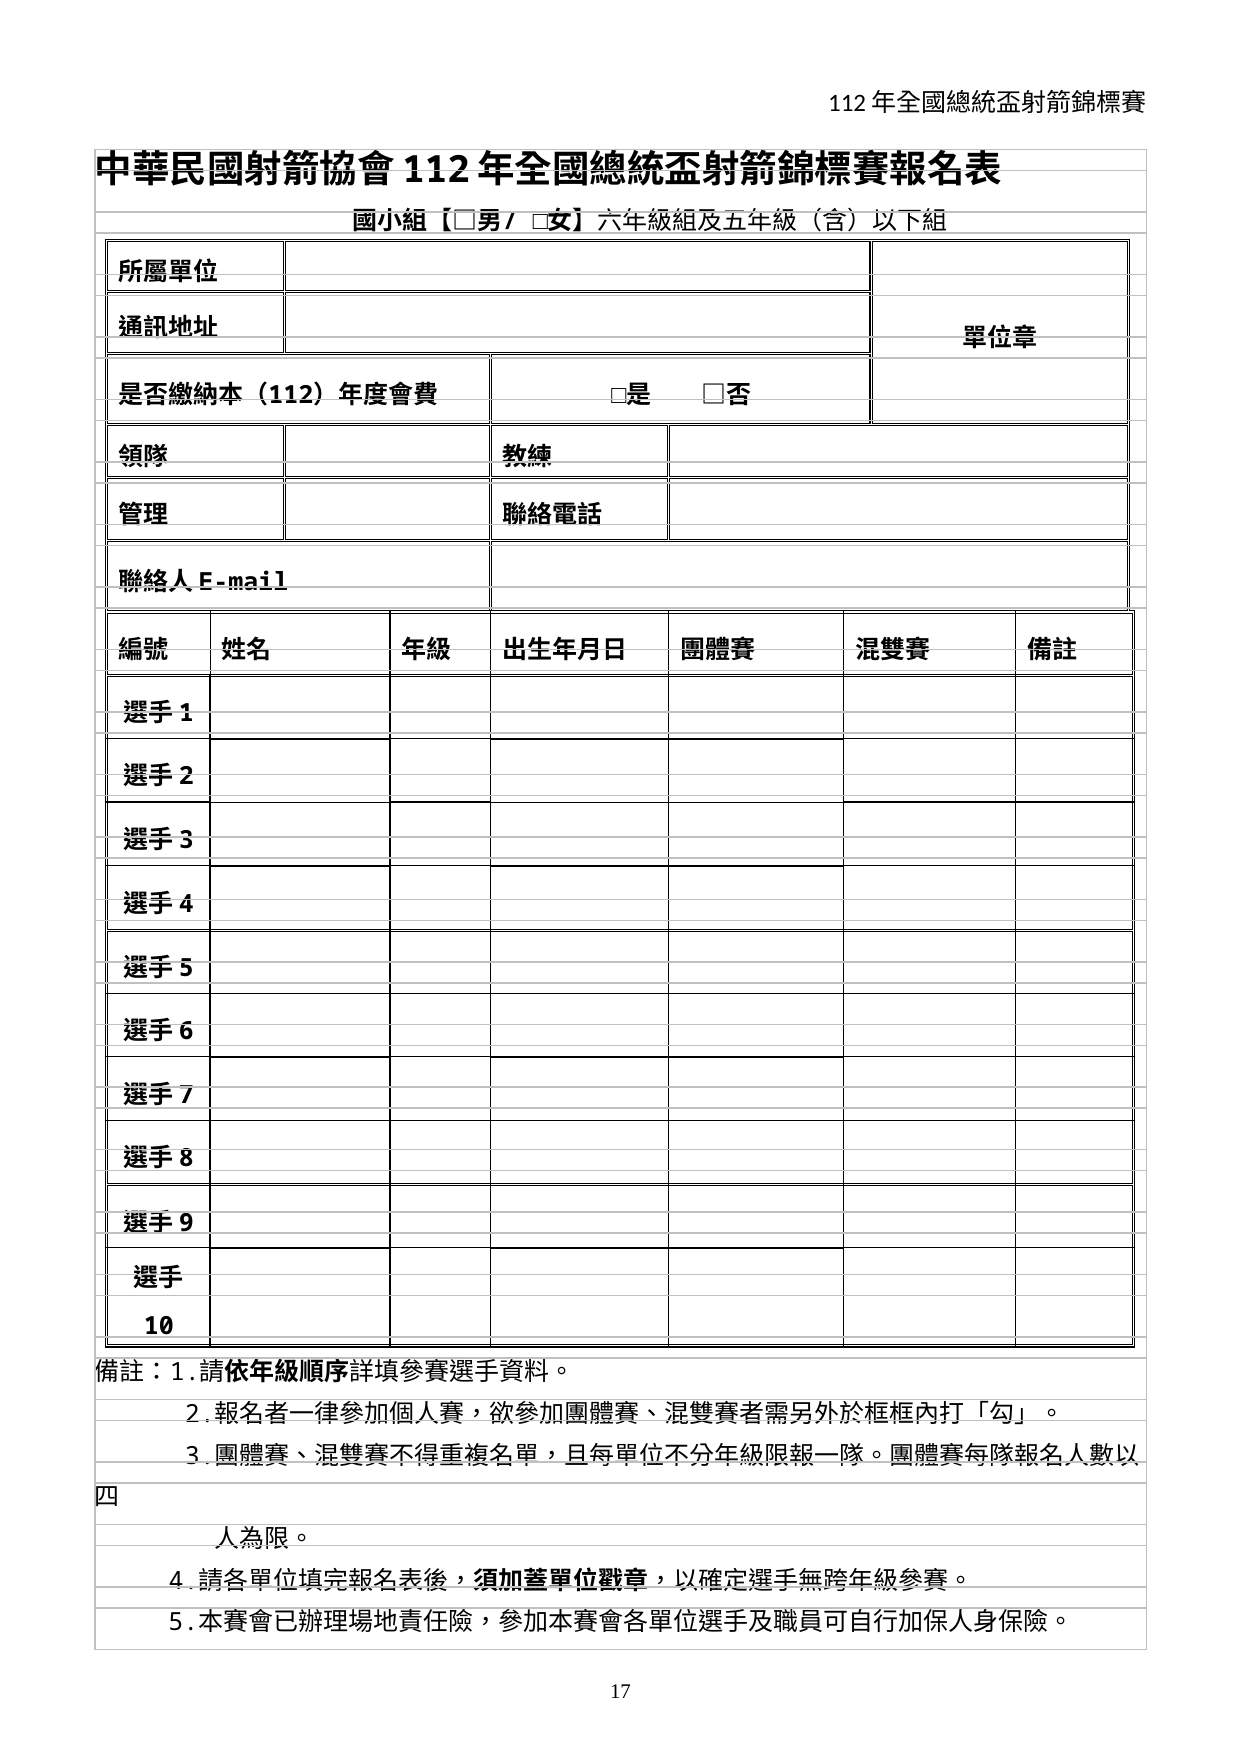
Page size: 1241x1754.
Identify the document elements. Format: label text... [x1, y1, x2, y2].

table_cell [391, 932, 490, 961]
table_cell [491, 1171, 668, 1183]
text 2.報名者一律參加個人賽，欲參加團體賽、混雙賽者需另外於框框內打「勾」。 [96, 1389, 1146, 1399]
table_cell [491, 1150, 668, 1170]
table_cell 選手6 [127, 1025, 142, 1037]
text 4.請各單位填完報名表後，須加蓋單位戳章，以確定選手無跨年級參賽。 [168, 1588, 1146, 1597]
table_cell [491, 921, 668, 929]
table_cell [391, 1057, 490, 1086]
table_cell [1016, 1025, 1132, 1045]
table_cell [844, 796, 1015, 801]
table_cell [844, 1046, 1015, 1056]
table_header 所屬單位 [108, 275, 283, 290]
table_cell [670, 484, 1127, 524]
table_cell [211, 1109, 389, 1120]
text 2.報名者一律參加個人賽，欲參加團體賽、混雙賽者需另外於框框內打「勾」。 [96, 1400, 1146, 1420]
table_cell [669, 1088, 843, 1107]
table_cell [669, 1338, 843, 1344]
text 中華民國射箭協會112年全國總統盃射箭錦標賽報名表 [277, 150, 324, 170]
table_cell [491, 775, 668, 795]
table_cell 編號 [108, 650, 210, 670]
table_cell [391, 1150, 490, 1170]
table_cell [1016, 677, 1132, 711]
table_cell [669, 713, 843, 732]
table_cell [844, 1213, 1015, 1232]
table_cell 團體賽 [669, 614, 843, 649]
table_cell 選手10 [108, 1296, 209, 1336]
table_cell [491, 1121, 668, 1149]
table_cell [491, 1088, 668, 1107]
table_cell [211, 677, 389, 711]
table_cell [1016, 1338, 1132, 1344]
table_cell [844, 713, 1015, 732]
table_cell [669, 1171, 843, 1183]
table_cell 團體賽 [669, 650, 843, 670]
table_cell [669, 734, 843, 738]
table_cell [491, 963, 668, 982]
table_cell 選手6 [108, 994, 209, 1024]
table_cell [211, 932, 389, 961]
table_cell [1016, 739, 1132, 774]
table_cell [844, 1057, 1015, 1086]
table_header 單位章 [873, 338, 1127, 357]
text 中華民國射箭協會112年全國總統盃射箭錦標賽報名表 [488, 150, 596, 170]
table_cell [391, 994, 490, 1024]
table_cell [211, 859, 389, 865]
table_cell □是 □否 [705, 385, 722, 399]
text 2.報名者一律參加個人賽，欲參加團體賽、混雙賽者需另外於框框內打「勾」。 [96, 1421, 1146, 1431]
table_cell [491, 803, 668, 836]
table_cell [211, 1249, 389, 1274]
text 中華民國射箭協會112年全國總統盃射箭錦標賽報名表 [985, 150, 1146, 170]
table_cell [491, 1025, 668, 1045]
table_cell 選手9 [127, 1213, 142, 1229]
table_cell [491, 677, 668, 711]
table_cell [211, 1171, 389, 1183]
table_cell [669, 1025, 843, 1045]
table_cell 管理 [108, 484, 283, 524]
table_cell [670, 426, 1127, 461]
table_cell [1016, 1296, 1132, 1336]
text [96, 234, 1146, 239]
table_cell [391, 1121, 490, 1149]
table_cell □是 □否 [612, 389, 625, 399]
table_cell [844, 1150, 1015, 1170]
text 3.團體賽、混雙賽不得重複名單，且每單位不分年級限報一隊。團體賽每隊報名人數以四 [96, 1484, 1146, 1514]
text 中華民國射箭協會112年全國總統盃射箭錦標賽報名表 [648, 150, 711, 170]
table_cell [391, 1213, 490, 1232]
table_cell [391, 1109, 490, 1120]
table_cell [286, 426, 489, 461]
table_cell [669, 984, 843, 992]
table_header 單位章 [873, 296, 1127, 336]
table_cell [669, 1186, 843, 1211]
table_cell 選手2 [108, 796, 209, 801]
table_cell [844, 1275, 1015, 1295]
text 3.團體賽、混雙賽不得重複名單，且每單位不分年級限報一隊。團體賽每隊報名人數以四 [96, 1463, 1146, 1482]
text 人為限。 [96, 1514, 1146, 1524]
table_cell [1016, 1057, 1132, 1086]
table_cell [1016, 775, 1132, 795]
table_cell [669, 1275, 843, 1295]
table_cell [211, 1213, 389, 1232]
table_cell [844, 1025, 1015, 1045]
table_cell [1016, 1046, 1132, 1056]
table_cell [670, 525, 1127, 539]
table_cell [391, 775, 490, 795]
table_cell 選手9 [162, 1213, 209, 1232]
table_cell [211, 1121, 389, 1149]
table_cell 出生年月日 [491, 650, 668, 670]
table_cell [844, 734, 1015, 738]
table_cell [1016, 1234, 1132, 1247]
table_cell [1016, 984, 1132, 992]
table_cell [286, 484, 489, 524]
table_cell [211, 1150, 389, 1170]
table_header 單位章 [873, 400, 1127, 420]
table_cell [211, 1338, 389, 1344]
table_cell 教練 [492, 463, 667, 476]
text 中華民國射箭協會112年全國總統盃射箭錦標賽報名表 [377, 150, 486, 170]
table_cell [391, 1275, 490, 1295]
table_cell [391, 734, 490, 738]
table_cell [1016, 1150, 1132, 1170]
table_cell [491, 1234, 668, 1247]
table_cell [844, 1121, 1015, 1149]
table_cell [491, 1213, 668, 1232]
text 國小組【□男/ □女】六年級組及五年級（含）以下組 [96, 213, 1146, 232]
table_cell [1016, 1275, 1132, 1295]
text 5.本賽會已辦理場地責任險，參加本賽會各單位選手及職員可自行加保人身保險。 [168, 1609, 1146, 1639]
table_cell [391, 1296, 490, 1336]
table_cell [844, 1296, 1015, 1336]
table_cell [391, 963, 490, 982]
text [96, 1347, 1146, 1357]
table_cell [211, 803, 389, 836]
table_cell [844, 1171, 1015, 1183]
table_cell [491, 1275, 668, 1295]
table_cell [108, 1171, 209, 1183]
table_cell [286, 463, 489, 476]
table_cell [108, 1109, 209, 1120]
table_cell 選手1 [108, 734, 209, 738]
text [168, 1597, 1146, 1607]
table_cell [491, 1046, 668, 1056]
table_cell [1016, 900, 1132, 920]
table_header 所屬單位 [108, 242, 283, 274]
table_cell [391, 838, 490, 857]
table_cell [492, 546, 1127, 586]
table_cell [669, 1109, 843, 1120]
table_cell [391, 1025, 490, 1045]
table_cell [669, 1249, 843, 1274]
table_cell [1016, 803, 1132, 836]
table_cell [211, 734, 389, 738]
table_cell [108, 1121, 209, 1149]
table_cell [391, 1088, 490, 1107]
table_cell [844, 859, 1015, 865]
text 中華民國射箭協會112年全國總統盃射箭錦標賽報名表 [345, 150, 374, 170]
table_cell 年級 [391, 650, 490, 670]
table_cell 選手3 [108, 838, 209, 857]
table_cell [844, 866, 1015, 899]
table_cell [108, 1057, 209, 1086]
table_cell 選手4 [108, 900, 209, 920]
table_cell 選手10 [108, 1338, 209, 1344]
table_cell [844, 1186, 1015, 1211]
table_cell [669, 1296, 843, 1336]
table_cell [391, 1248, 490, 1274]
text 人為限。 [96, 1525, 1146, 1545]
table_cell [1016, 866, 1132, 899]
table_cell 選手5 [127, 963, 142, 974]
table_cell [491, 1338, 668, 1344]
table_cell [211, 1275, 389, 1295]
table_cell [211, 984, 389, 992]
table_cell [844, 984, 1015, 992]
table_cell [391, 859, 490, 865]
table_cell [669, 963, 843, 982]
table_cell 選手6 [108, 1025, 209, 1045]
table_cell 出生年月日 [491, 614, 668, 649]
table_cell [669, 921, 843, 929]
table_cell [286, 525, 489, 539]
text 人為限。 [96, 1546, 1146, 1556]
table_cell [844, 1088, 1015, 1107]
table_cell 選手9 [142, 1213, 159, 1232]
table_cell 混雙賽 [844, 650, 1015, 670]
table_cell [108, 338, 283, 352]
table_header 單位章 [873, 242, 1127, 274]
table_cell [669, 838, 843, 857]
table_cell 選手2 [108, 775, 209, 795]
table_cell [669, 677, 843, 711]
table_cell 備註 [1016, 614, 1132, 649]
table_cell [391, 739, 490, 774]
table_cell [844, 775, 1015, 795]
table_cell [391, 984, 490, 992]
table_cell 選手1 [108, 677, 209, 711]
table_cell 選手10 [108, 1275, 209, 1295]
table_cell [669, 1058, 843, 1086]
table_cell [491, 796, 668, 801]
table_cell [391, 677, 490, 711]
table_cell [211, 921, 389, 929]
table_cell □是 □否 [492, 400, 869, 420]
table_cell [108, 525, 283, 539]
table_cell [391, 1046, 490, 1056]
text 備註：1.請依年級順序詳填參賽選手資料。 [96, 1359, 1146, 1389]
table_cell [844, 1234, 1015, 1247]
table_cell 選手4 [108, 866, 209, 899]
table_cell [491, 734, 668, 738]
table_cell [1016, 734, 1132, 738]
table_cell 是否繳納本（112）年度會費 [108, 400, 489, 420]
table_cell 姓名 [211, 650, 389, 670]
text 中華民國射箭協會112年全國總統盃射箭錦標賽報名表 [96, 171, 1146, 191]
table_cell [391, 1186, 490, 1211]
text 中華民國射箭協會112年全國總統盃射箭錦標賽報名表 [735, 150, 785, 170]
table_cell [669, 775, 843, 795]
table_cell [669, 900, 843, 920]
table_cell [391, 803, 490, 836]
table_cell 選手8 [108, 1150, 209, 1170]
table_cell 教練 [492, 426, 667, 461]
table_cell [211, 1025, 389, 1045]
table_cell [491, 994, 668, 1024]
text 人為限。 [222, 1535, 231, 1545]
table_cell [491, 932, 668, 961]
table_cell 選手5 [108, 984, 209, 992]
table_cell [491, 1249, 668, 1274]
table_cell 選手7 [108, 1088, 209, 1107]
table_cell [286, 338, 869, 352]
table_cell [1016, 838, 1132, 857]
table_cell [492, 525, 667, 539]
table_cell [844, 921, 1015, 929]
table_cell [1016, 796, 1132, 801]
table_cell [669, 1121, 843, 1149]
table_cell [491, 740, 668, 774]
table_cell [391, 921, 490, 929]
table_cell [844, 994, 1015, 1024]
table_cell [669, 994, 843, 1024]
table_cell [844, 739, 1015, 774]
table_cell 通訊地址 [108, 296, 283, 336]
table_cell [491, 984, 668, 992]
table_cell 姓名 [211, 614, 389, 649]
table_cell [211, 713, 389, 732]
text 3.團體賽、混雙賽不得重複名單，且每單位不分年級限報一隊。團體賽每隊報名人數以四 [96, 1431, 1146, 1461]
table_cell [211, 740, 389, 774]
table_cell [844, 677, 1015, 711]
table_cell [211, 775, 389, 795]
table_cell [669, 1213, 843, 1232]
table_cell [391, 796, 490, 801]
table_cell 選手9 [108, 1234, 209, 1247]
table_cell 聯絡人E-mail [108, 588, 489, 607]
table_cell [491, 1186, 668, 1211]
text 中華民國射箭協會112年全國總統盃射箭錦標賽報名表 [943, 150, 980, 170]
table_cell [844, 1248, 1015, 1274]
table_cell 混雙賽 [844, 614, 1015, 649]
table_cell [669, 740, 843, 774]
table_cell [669, 867, 843, 899]
text 中華民國射箭協會112年全國總統盃射箭錦標賽報名表 [825, 150, 869, 170]
table_cell [844, 963, 1015, 982]
table_cell 選手9 [108, 1213, 131, 1232]
table_cell [1016, 1248, 1132, 1274]
table_cell [211, 900, 389, 920]
table_cell [391, 866, 490, 899]
table_cell 是否繳納本（112）年度會費 [108, 359, 489, 399]
table_cell 選手6 [108, 1046, 209, 1056]
table_cell 選手2 [108, 739, 209, 774]
table_cell [211, 1296, 389, 1336]
table_cell 年級 [391, 614, 490, 649]
table_cell 團體賽 [685, 653, 700, 657]
table_cell [211, 1058, 389, 1086]
table_cell 選手3 [108, 803, 209, 836]
table_header 單位章 [873, 359, 1127, 399]
table_cell [1016, 994, 1132, 1024]
table_header [286, 275, 869, 290]
table_cell 選手10 [108, 1248, 209, 1274]
table_cell [211, 1088, 389, 1107]
table_cell [1016, 1121, 1132, 1149]
table_cell [1016, 1213, 1132, 1232]
text 中華民國射箭協會112年全國總統盃射箭錦標賽報名表 [115, 150, 253, 170]
table_cell 選手9 [108, 1186, 209, 1211]
table_cell 聯絡電話 [492, 484, 667, 524]
table_header 單位章 [873, 275, 1127, 295]
table_cell [491, 838, 668, 857]
table_cell [1016, 1109, 1132, 1120]
table_cell [211, 838, 389, 857]
table_cell [211, 1046, 389, 1056]
table_cell [391, 1234, 490, 1247]
table_cell 選手5 [108, 963, 209, 982]
table_cell □是 □否 [492, 359, 869, 399]
table_cell [491, 1296, 668, 1336]
table_cell [669, 796, 843, 801]
table_cell [844, 932, 1015, 961]
table_cell [844, 1338, 1015, 1344]
table_cell [669, 859, 843, 865]
table_cell [669, 803, 843, 836]
table_cell [1016, 1088, 1132, 1107]
table_cell [669, 1046, 843, 1056]
table_cell [391, 1171, 490, 1183]
table_cell [211, 994, 389, 1024]
table_cell [1016, 859, 1132, 865]
table_cell 領隊 [108, 426, 283, 461]
table_cell [491, 1109, 668, 1120]
table_header [286, 242, 869, 274]
table_cell [844, 838, 1015, 857]
table_cell [491, 713, 668, 732]
table_cell [1016, 932, 1132, 961]
table_cell [211, 1186, 389, 1211]
text [96, 191, 1146, 211]
table_cell 選手5 [108, 932, 209, 961]
table_cell [844, 900, 1015, 920]
table_cell [492, 588, 1127, 607]
table_cell [1016, 1186, 1132, 1211]
text 中華民國射箭協會112年全國總統盃射箭錦標賽報名表 [901, 150, 941, 170]
table_cell [491, 900, 668, 920]
table_cell [211, 1234, 389, 1247]
table_cell [1016, 963, 1132, 982]
table_cell [1016, 1171, 1132, 1183]
table_cell [211, 963, 389, 982]
table_cell [1016, 713, 1132, 732]
table_cell [844, 803, 1015, 836]
table_cell [491, 867, 668, 899]
table_cell [491, 859, 668, 865]
table_cell 編號 [108, 614, 210, 649]
table_cell [286, 296, 869, 336]
table_cell 選手4 [108, 921, 209, 929]
table_cell [669, 1234, 843, 1247]
text 4.請各單位填完報名表後，須加蓋單位戳章，以確定選手無跨年級參賽。 [168, 1556, 1146, 1586]
table_cell [211, 867, 389, 899]
table_cell 選手3 [108, 859, 209, 865]
table_cell [391, 1338, 490, 1344]
table_cell 領隊 [108, 463, 283, 476]
table_cell [391, 713, 490, 732]
table_cell [844, 1109, 1015, 1120]
table_cell [669, 932, 843, 961]
table_cell 選手1 [108, 713, 209, 732]
table_cell [391, 900, 490, 920]
table_cell 姓名 [257, 652, 265, 657]
table_cell [669, 1150, 843, 1170]
table_cell [1016, 921, 1132, 929]
table_cell 備註 [1016, 650, 1132, 670]
table_cell [670, 463, 1127, 476]
table_cell 聯絡人E-mail [108, 546, 489, 586]
table_cell 選手4 [127, 900, 135, 910]
table_cell [211, 796, 389, 801]
table_cell [491, 1058, 668, 1086]
